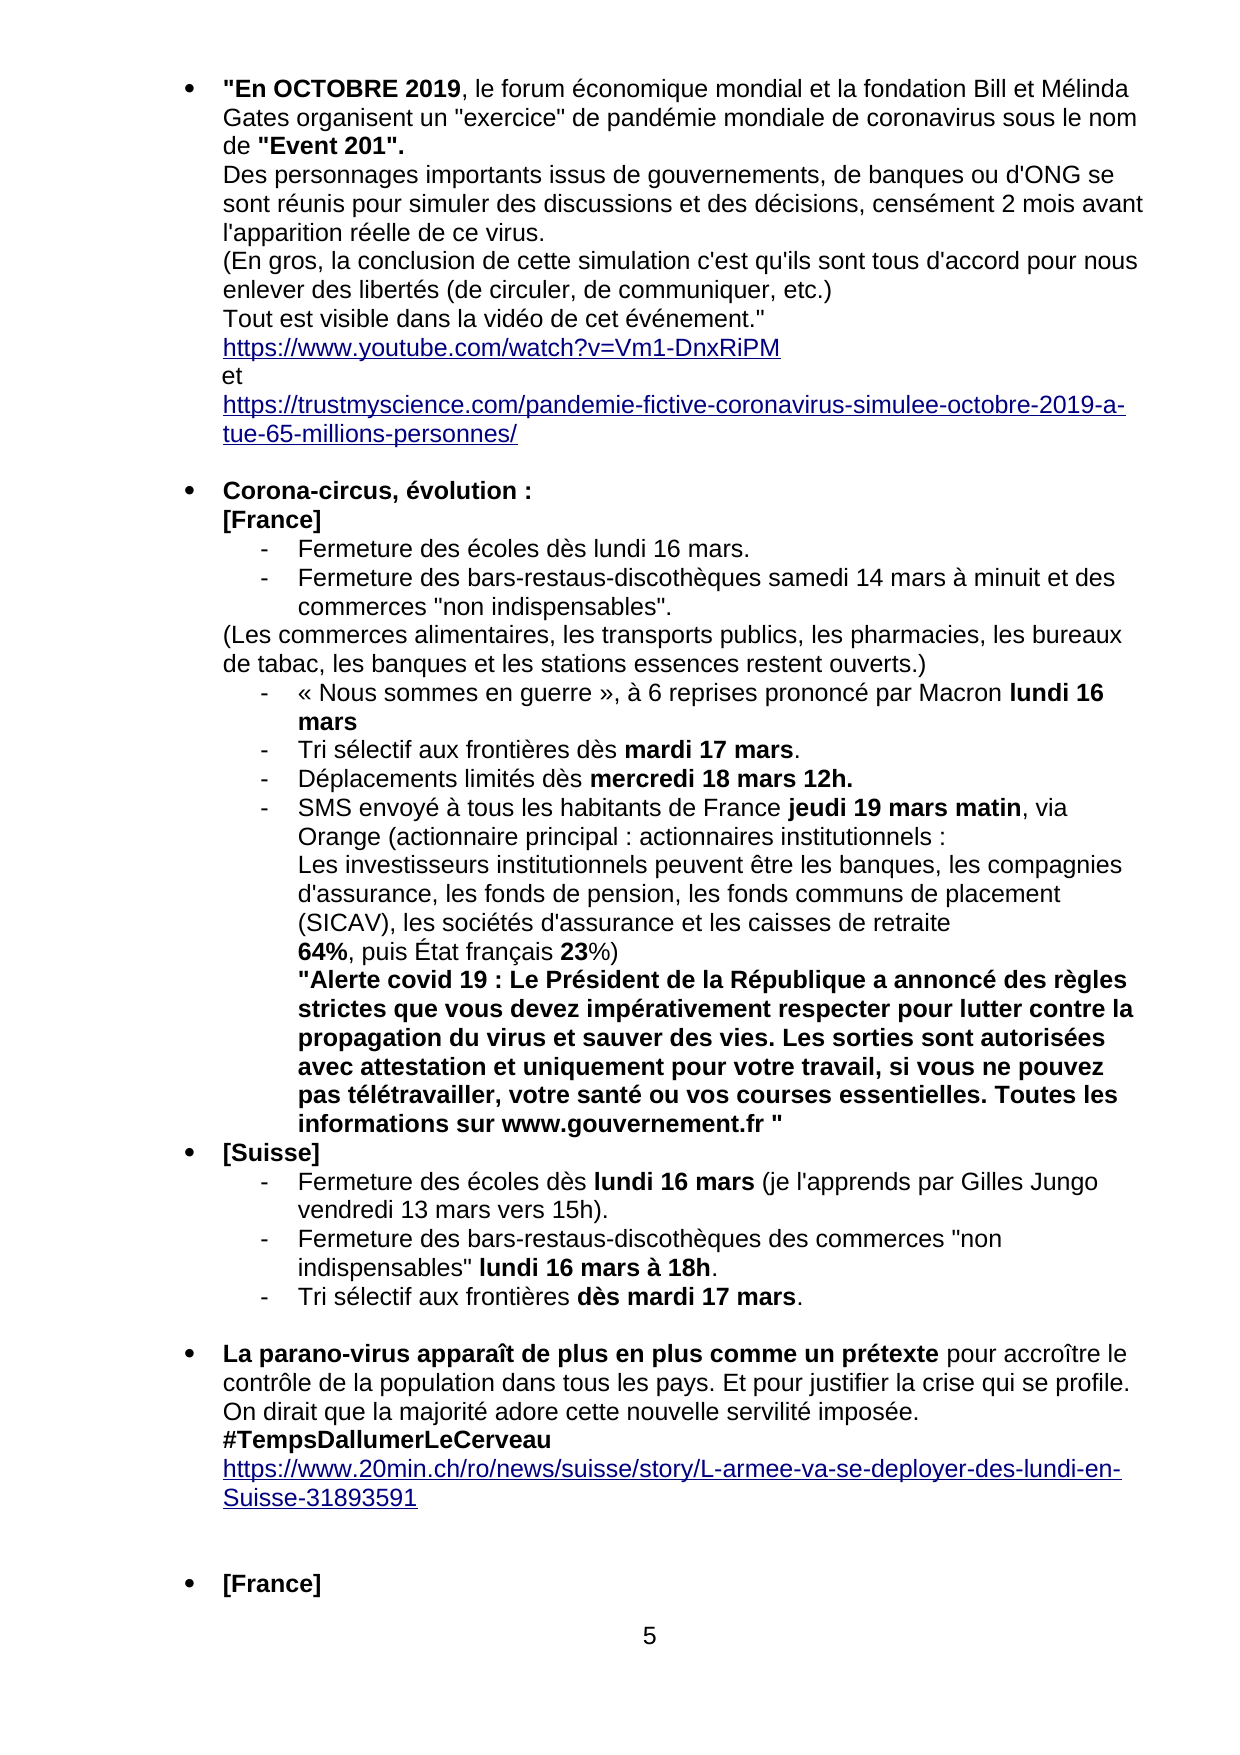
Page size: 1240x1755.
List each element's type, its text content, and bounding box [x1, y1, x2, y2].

list Fermeture des bars-restaus-discothèques samedi 14 mars à minuit et des commerces "non indispensables". [260, 563, 1152, 620]
list Déplacements limités dès mercredi 18 mars 12h. [260, 764, 1152, 793]
text et [148, 361, 1152, 390]
list SMS envoyé à tous les habitants de France jeudi 19 mars matin, via Orange (actionnaire principal : actionnaires institutionnels : [260, 793, 1152, 850]
list Tout est visible dans la vidéo de cet événement." [223, 304, 1152, 333]
list Fermeture des écoles dès lundi 16 mars (je l'apprends par Gilles Jungo vendredi 13 mars vers 15h). [260, 1167, 1152, 1224]
list (En gros, la conclusion de cette simulation c'est qu'ils sont tous d'accord pour nous enlever des libertés (de circuler, de communiquer, etc.) [223, 246, 1152, 304]
list "Alerte covid 19 : Le Président de la République a annoncé des règles strictes que vous devez impérativement respecter pour lutter contre la propagation du virus et sauver des vies. Les sorties sont autorisées avec attestation et uniquement pour votre travail, si vous ne pouvez pas télétravailler, votre santé ou vos courses essentielles. Toutes les informations sur www.gouvernement.fr " [298, 965, 1152, 1138]
list https://www.20min.ch/ro/news/suisse/story/L-armee-va-se-deployer-des-lundi-en-Suisse-31893591 [223, 1454, 1152, 1512]
list « Nous sommes en guerre », à 6 reprises prononcé par Macron lundi 16 mars [260, 678, 1152, 735]
list [France] [185, 1569, 1152, 1598]
list 64%, puis État français 23%) [298, 936, 1152, 965]
list [France] [223, 505, 1152, 534]
list (Les commerces alimentaires, les transports publics, les pharmacies, les bureaux de tabac, les banques et les stations essences restent ouverts.) [223, 620, 1152, 678]
list Les investisseurs institutionnels peuvent être les banques, les compagnies d'assurance, les fonds de pension, les fonds communs de placement (SICAV), les sociétés d'assurance et les caisses de retraite [298, 850, 1152, 936]
list "En OCTOBRE 2019, le forum économique mondial et la fondation Bill et Mélinda Gates organisent un "exercice" de pandémie mondiale de coronavirus sous le nom de "Event 201". [185, 74, 1152, 160]
list Corona-circus, évolution : [185, 476, 1152, 505]
list Des personnages importants issus de gouvernements, de banques ou d'ONG se sont réunis pour simuler des discussions et des décisions, censément 2 mois avant l'apparition réelle de ce virus. [223, 160, 1152, 246]
list Fermeture des bars-restaus-discothèques des commerces "non indispensables" lundi 16 mars à 18h. [260, 1224, 1152, 1282]
list La parano-virus apparaît de plus en plus comme un prétexte pour accroître le contrôle de la population dans tous les pays. Et pour justifier la crise qui se profile. [185, 1339, 1152, 1397]
list https://trustmyscience.com/pandemie-fictive-coronavirus-simulee-octobre-2019-a-tue-65-millions-personnes/ [223, 390, 1152, 448]
list Fermeture des écoles dès lundi 16 mars. [260, 534, 1152, 563]
list Tri sélectif aux frontières dès mardi 17 mars. [260, 735, 1152, 764]
list #TempsDallumerLeCerveau [223, 1425, 1152, 1454]
list https://www.youtube.com/watch?v=Vm1-DnxRiPM [223, 333, 1152, 361]
list On dirait que la majorité adore cette nouvelle servilité imposée. [223, 1397, 1152, 1425]
list Tri sélectif aux frontières dès mardi 17 mars. [260, 1282, 1152, 1310]
list [Suisse] [185, 1138, 1152, 1167]
